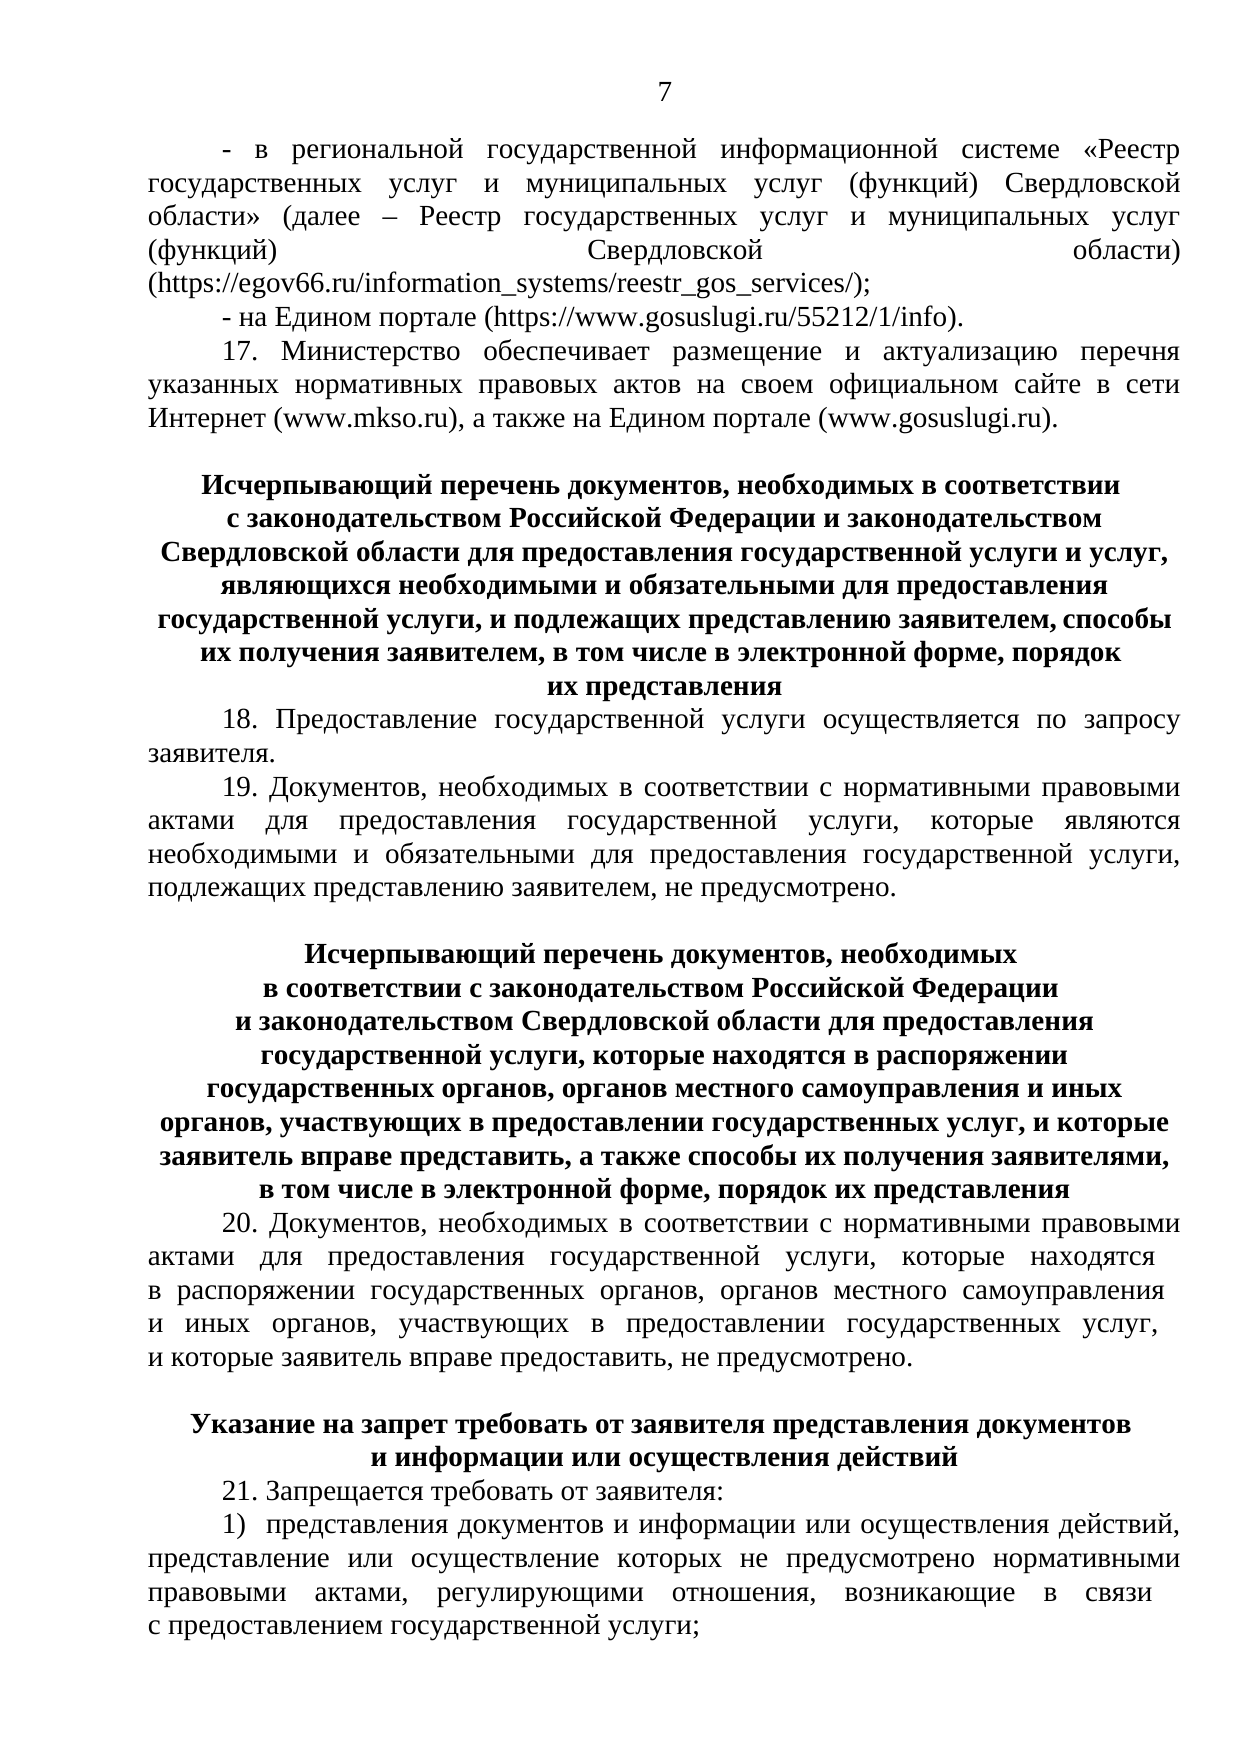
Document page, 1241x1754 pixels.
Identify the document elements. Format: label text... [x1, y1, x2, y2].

text Исчерпывающий перечень документов, необходимых в соответствии с законодательством Российской Федерации и законодательством Свердловской области для предоставления государственной услуги, которые находятся в распоряжении государственных органов, органов местного самоуправления и иных органов, участвующих в предоставлении государственных услуг, и которые заявитель вправе представить, а также способы их получения заявителями, в том числе в электронной форме, порядок их представления [148, 936, 1181, 1205]
text 19. Документов, необходимых в соответствии с нормативными правовыми актами для предоставления государственной услуги, которые являются необходимыми и обязательными для предоставления государственной услуги, подлежащих представлению заявителем, не предусмотрено. [148, 769, 1181, 903]
text - в региональной государственной информационной системе «Реестр государственных услуг и муниципальных услуг (функций) Свердловской области» (далее – Реестр государственных услуг и муниципальных услуг (функций) Свердловской области) (https://egov66.ru/information_systems/reestr_gos_services/); [148, 131, 1181, 299]
text Указание на запрет требовать от заявителя представления документов и информации или осуществления действий [148, 1406, 1181, 1473]
text 18. Предоставление государственной услуги осуществляется по запросу заявителя. [148, 702, 1181, 769]
text 21. Запрещается требовать от заявителя: [148, 1473, 1181, 1507]
text Исчерпывающий перечень документов, необходимых в соответствии с законодательством Российской Федерации и законодательством Свердловской области для предоставления государственной услуги и услуг, являющихся необходимыми и обязательными для предоставления государственной услуги, и подлежащих представлению заявителем, способы их получения заявителем, в том числе в электронной форме, порядок их представления [148, 467, 1181, 702]
text 1) представления документов и информации или осуществления действий, представление или осуществление которых не предусмотрено нормативными правовыми актами, регулирующими отношения, возникающие в связи с предоставлением государственной услуги; [148, 1507, 1181, 1641]
text 17. Министерство обеспечивает размещение и актуализацию перечня указанных нормативных правовых актов на своем официальном сайте в сети Интернет (www.mkso.ru), а также на Едином портале (www.gosuslugi.ru). [148, 333, 1181, 433]
text 20. Документов, необходимых в соответствии с нормативными правовыми актами для предоставления государственной услуги, которые находятся в распоряжении государственных органов, органов местного самоуправления и иных органов, участвующих в предоставлении государственных услуг, и которые заявитель вправе предоставить, не предусмотрено. [148, 1205, 1181, 1372]
text - на Едином портале (https://www.gosuslugi.ru/55212/1/info). [148, 299, 1181, 333]
